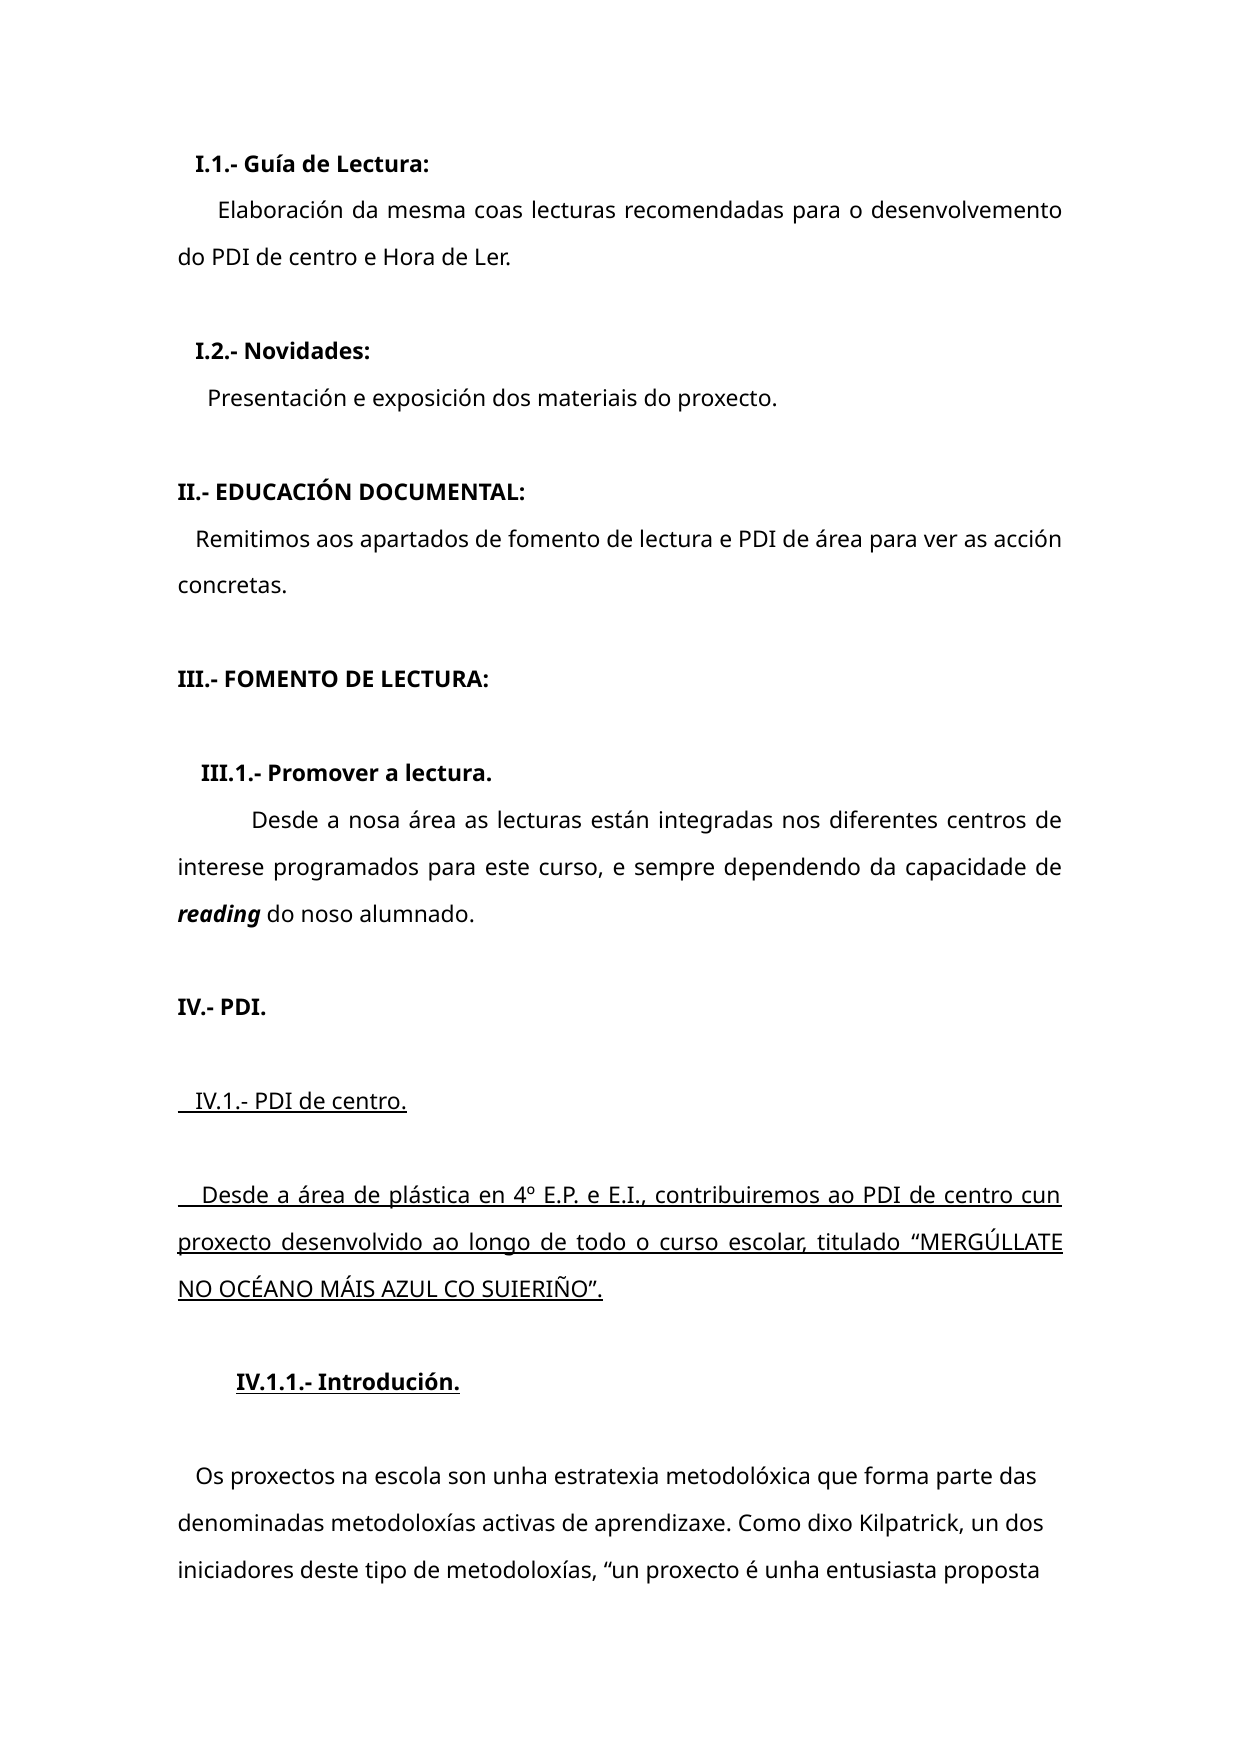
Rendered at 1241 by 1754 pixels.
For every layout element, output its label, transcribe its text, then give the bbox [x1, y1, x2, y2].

text Desde a área de plástica en 4º E.P. e E.I., contribuiremos ao PDI de centro cun proxecto desenvolvido ao longo de todo o curso escolar, titulado “MERGÚLLATE [177, 1179, 1063, 1252]
text IV.1.1.- Introdución. [236, 1366, 1063, 1398]
text III.1.- Promover a lectura. [177, 757, 1063, 788]
text Remitimos aos apartados de fomento de lectura e PDI de área para ver as acción concretas. [177, 523, 1063, 601]
text II.- EDUCACIÓN DOCUMENTAL: [177, 476, 1063, 507]
text Presentación e exposición dos materiais do proxecto. [177, 382, 1063, 413]
text NO OCÉANO MÁIS AZUL CO SUIERIÑO”. [177, 1254, 1063, 1304]
text IV.- PDI. [177, 991, 1063, 1023]
text I.1.- Guía de Lectura: [177, 148, 1063, 179]
text III.- FOMENTO DE LECTURA: [177, 663, 1063, 694]
text Desde a nosa área as lecturas están integradas nos diferentes centros de interese programados para este curso, e sempre dependendo da capacidade de reading do noso alumnado. [177, 804, 1063, 929]
text Elaboración da mesma coas lecturas recomendadas para o desenvolvemento do PDI de centro e Hora de Ler. [177, 194, 1063, 273]
text I.2.- Novidades: [177, 335, 1063, 366]
text Os proxectos na escola son unha estratexia metodolóxica que forma parte das denominadas metodoloxías activas de aprendizaxe. Como dixo Kilpatrick, un dos iniciadores deste tipo de metodoloxías, “un proxecto é unha entusiasta proposta [177, 1460, 1063, 1585]
text IV.1.- PDI de centro. [177, 1085, 1063, 1116]
